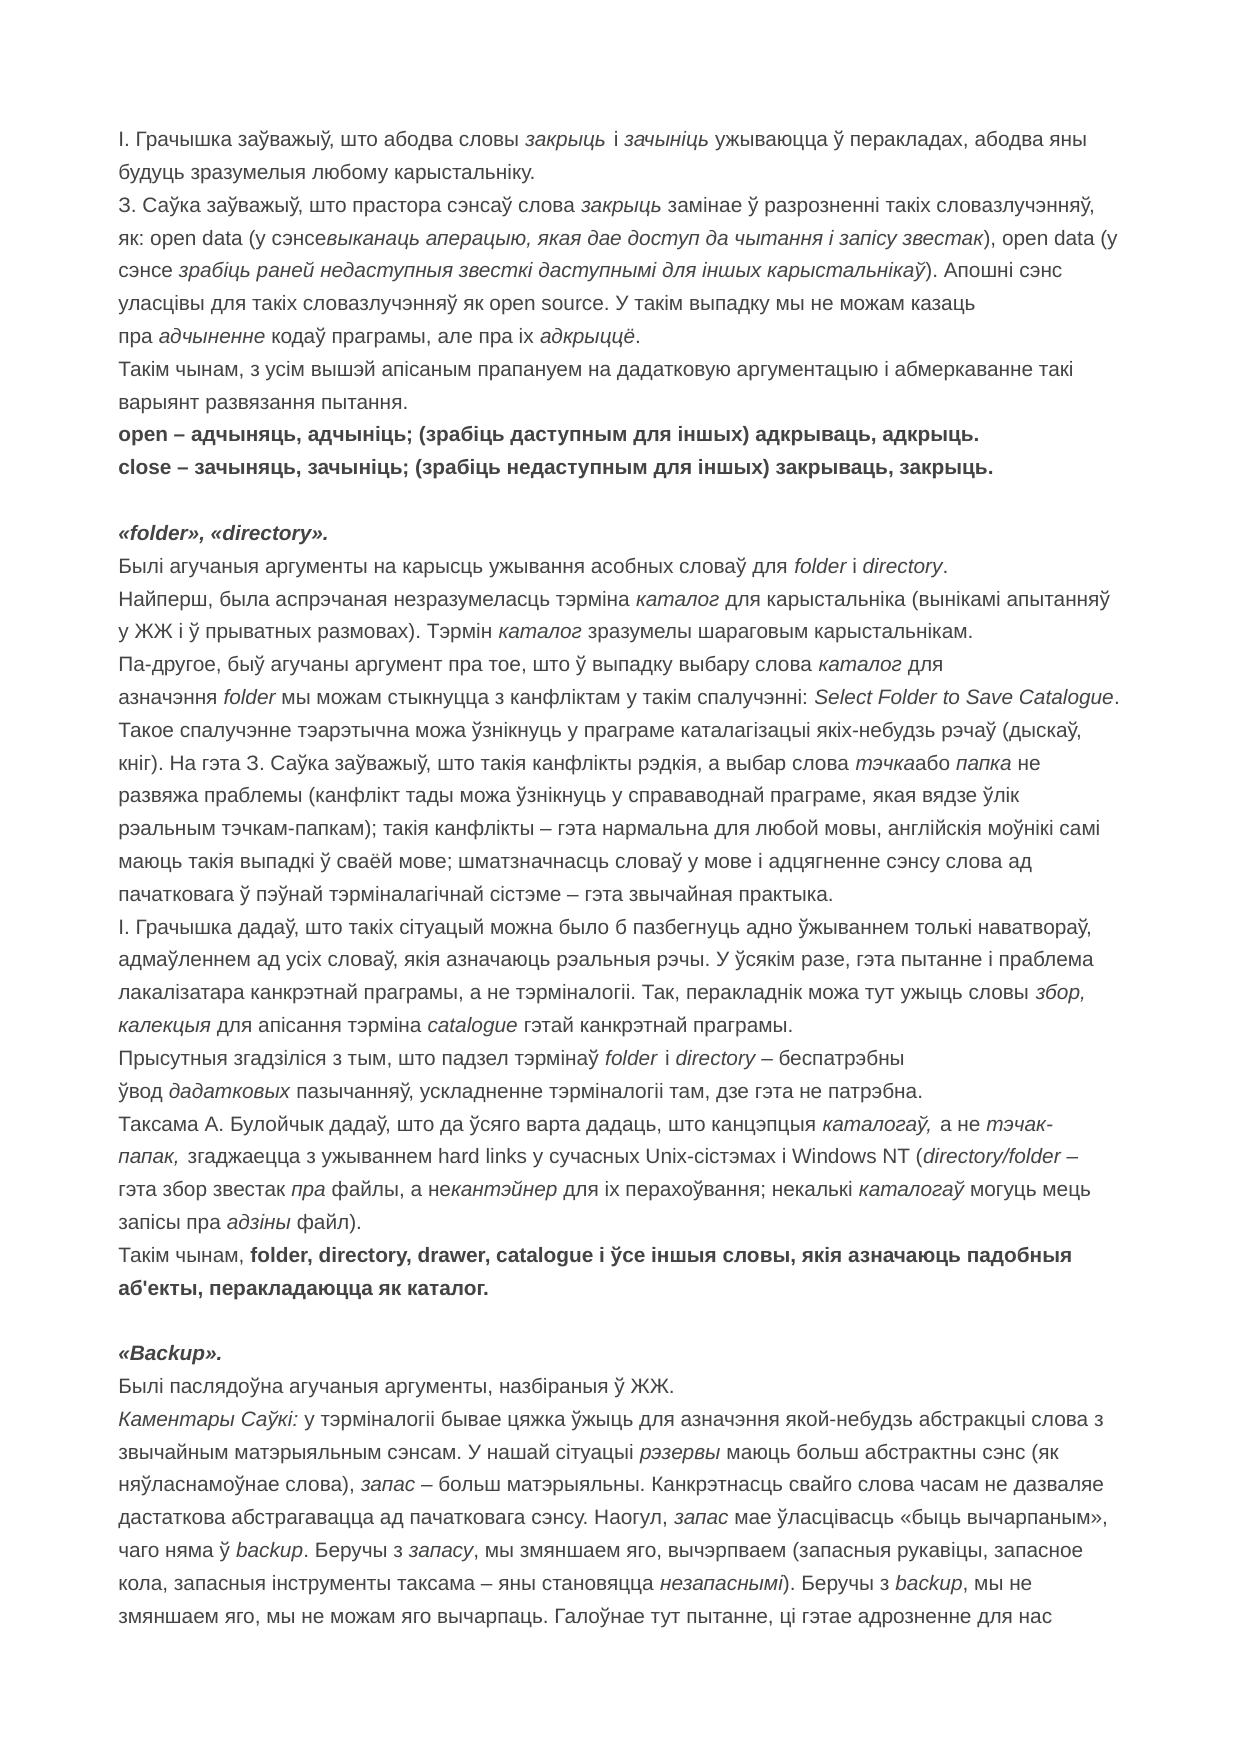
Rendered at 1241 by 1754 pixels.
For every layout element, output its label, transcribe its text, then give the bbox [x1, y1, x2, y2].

text І. Грачышка дадаў, што такіх сітуацый можна было б пазбегнуць адно ўжываннем толькі наватвораў, адмаўленнем ад усіх словаў, якія азначаюць рэальныя рэчы. У ўсякім разе, гэта пытанне і праблема лакалізатара канкрэтнай праграмы, а не тэрміналогіі. Так, перакладнік можа тут ужыць словы збор, калекцыя для апісання тэрміна catalogue гэтай канкрэтнай праграмы. [118, 906, 1122, 1037]
text Былі агучаныя аргументы на карысць ужывання асобных словаў для folder і directory. [118, 545, 1122, 577]
text З. Саўка заўважыў, што прастора сэнсаў слова закрыць замінае ў разрозненні такіх словазлучэнняў, як: open data (у сэнсевыканаць аперацыю, якая дае доступ да чытання і запісу звестак), open data (у сэнсе зрабіць раней недаступныя звесткі даступнымі для іншых карыстальнікаў). Апошні сэнс уласцівы для такіх словазлучэнняў як open source. У такім выпадку мы не можам казаць пра адчыненне кодаў праграмы, але пра іх адкрыццё. [118, 184, 1122, 348]
text Такім чынам, folder, directory, drawer, catalogue і ўсе іншыя словы, якія азначаюць падобныя аб'екты, перакладаюцца як каталог. [118, 1234, 1122, 1299]
text І. Грачышка заўважыў, што абодва словы закрыць і зачыніць ужываюцца ў перакладах, абодва яны будуць зразумелыя любому карыстальніку. [118, 118, 1122, 184]
text Найперш, была аспрэчаная незразумеласць тэрміна каталог для карыстальніка (вынікамі апытанняў у ЖЖ і ў прыватных размовах). Тэрмін каталог зразумелы шараговым карыстальнікам. [118, 577, 1122, 643]
text Былі паслядоўна агучаныя аргументы, назбіраныя ў ЖЖ. [118, 1365, 1122, 1398]
text Каментары Саўкі: у тэрміналогіі бывае цяжка ўжыць для азначэння якой-небудзь абстракцыі слова з звычайным матэрыяльным сэнсам. У нашай сітуацыі рэзервы маюць больш абстрактны сэнс (як няўласнамоўнае слова), запас – больш матэрыяльны. Канкрэтнасць свайго слова часам не дазваляе дастаткова абстрагавацца ад пачатковага сэнсу. Наогул, запас мае ўласцівасць «быць вычарпаным», чаго няма ў backup. Беручы з запасу, мы змяншаем яго, вычэрпваем (запасныя рукавіцы, запасное кола, запасныя інструменты таксама – яны становяцца незапаснымі). Беручы з backup, мы не змяншаем яго, мы не можам яго вычарпаць. Галоўнае тут пытанне, ці гэтае адрозненне для нас [118, 1398, 1122, 1627]
text Па-другое, быў агучаны аргумент пра тое, што ў выпадку выбару слова каталог для азначэння folder мы можам стыкнуцца з канфліктам у такім спалучэнні: Select Folder to Save Catalogue. Такое спалучэнне тэарэтычна можа ўзнікнуць у праграме каталагізацыі якіх-небудзь рэчаў (дыскаў, кніг). На гэта З. Саўка заўважыў, што такія канфлікты рэдкія, а выбар слова тэчкаабо папка не развяжа праблемы (канфлікт тады можа ўзнікнуць у справаводнай праграме, якая вядзе ўлік рэальным тэчкам-папкам); такія канфлікты – гэта нармальна для любой мовы, англійскія моўнікі самі маюць такія выпадкі ў сваёй мове; шматзначнасць словаў у мове і адцягненне сэнсу слова ад пачатковага ў пэўнай тэрміналагічнай сістэме – гэта звычайная практыка. [118, 643, 1122, 906]
text «Backup». [118, 1332, 1122, 1365]
text Такім чынам, з усім вышэй апісаным прапануем на дадатковую аргументацыю і абмеркаванне такі варыянт развязання пытання. [118, 348, 1122, 413]
text Таксама А. Булойчык дадаў, што да ўсяго варта дадаць, што канцэпцыя каталогаў, а не тэчак-папак, згаджаецца з ужываннем hard links у сучасных Unix-сістэмах і Windows NT (directory/folder – гэта збор звестак пра файлы, а некантэйнер для іх перахоўвання; некалькі каталогаў могуць мець запісы пра адзіны файл). [118, 1102, 1122, 1234]
text «folder», «directory». [118, 512, 1122, 545]
text open – адчыняць, адчыніць; (зрабіць даступным для іншых) адкрываць, адкрыць. [118, 413, 1122, 446]
text close – зачыняць, зачыніць; (зрабіць недаступным для іншых) закрываць, закрыць. [118, 446, 1122, 479]
text Прысутныя згадзіліся з тым, што падзел тэрмінаў folder і directory – беспатрэбны ўвод дадатковых пазычанняў, ускладненне тэрміналогіі там, дзе гэта не патрэбна. [118, 1037, 1122, 1102]
